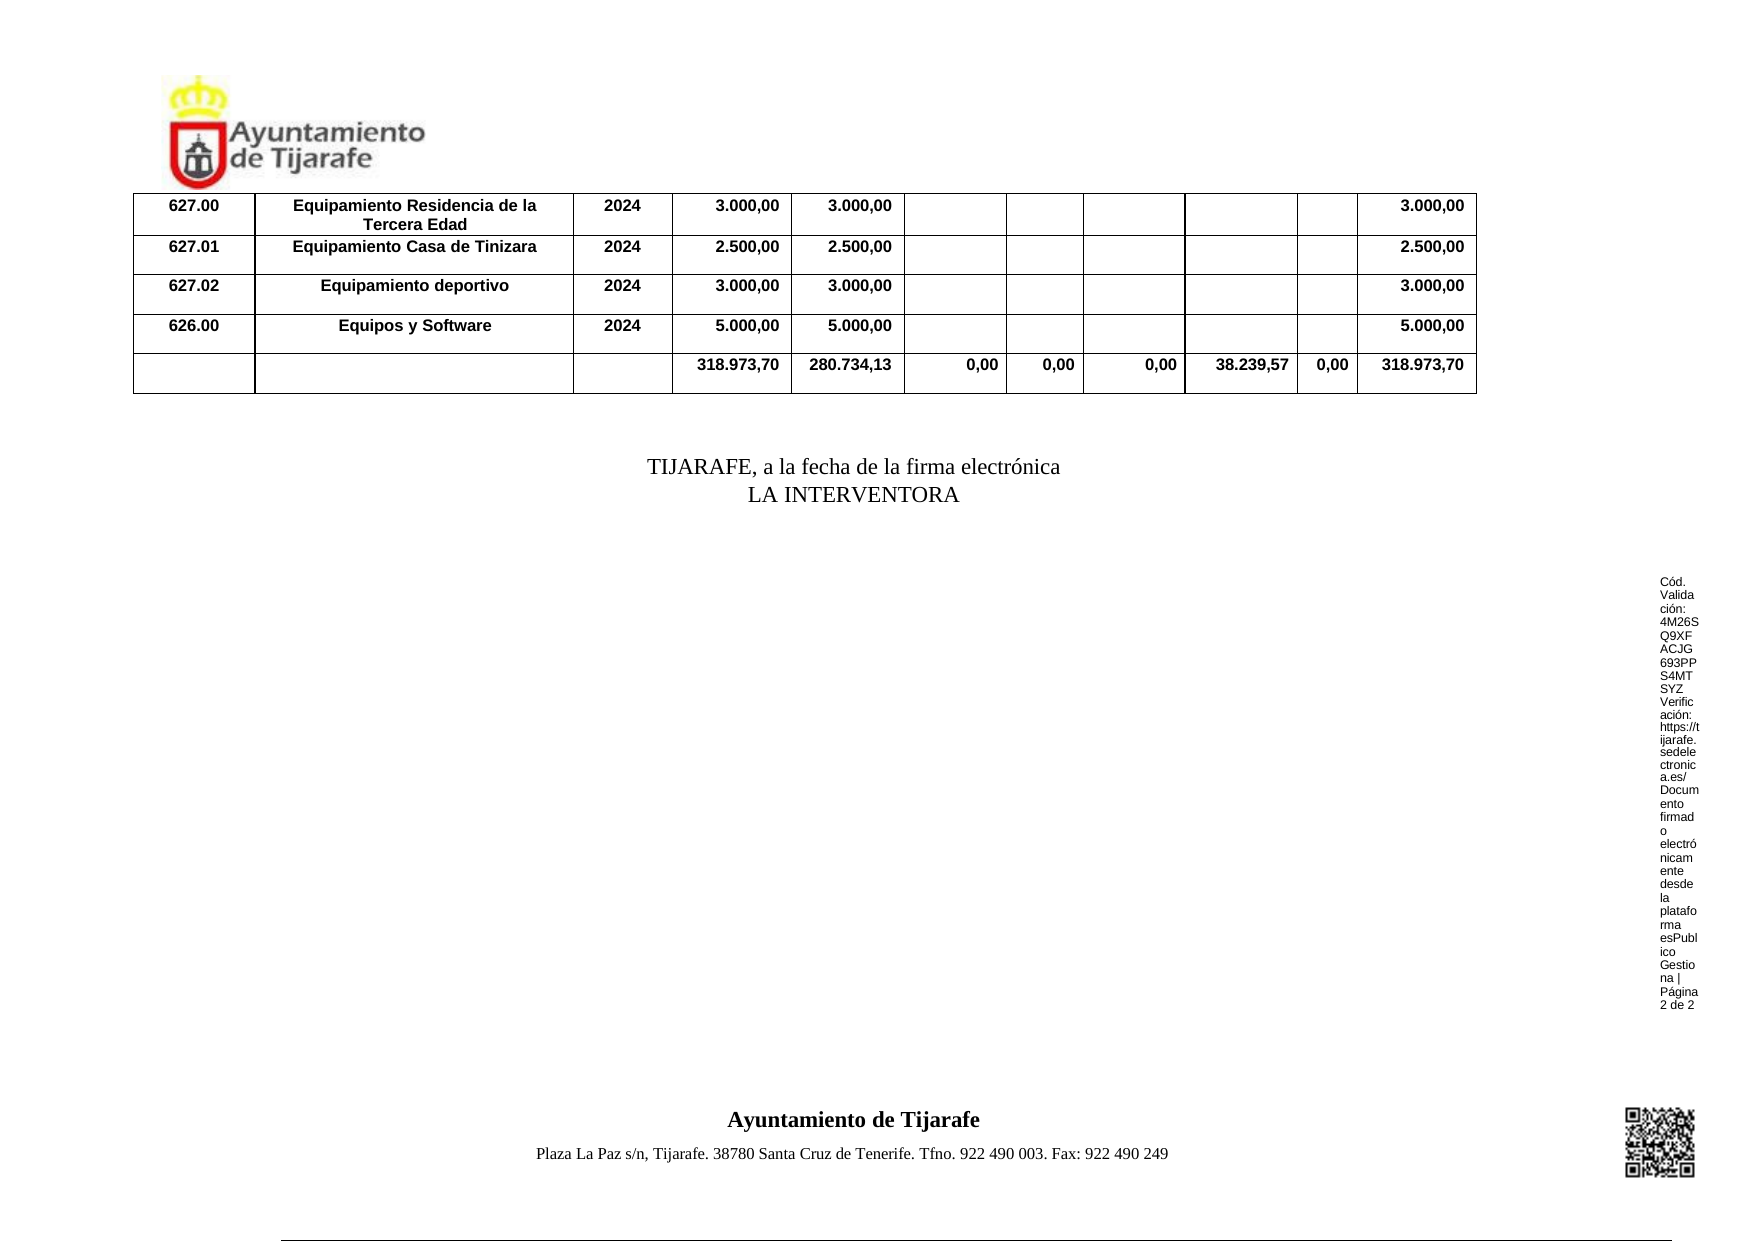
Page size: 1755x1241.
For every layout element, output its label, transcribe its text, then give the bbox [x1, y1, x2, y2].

table_header 3.000,00 [1358, 194, 1476, 234]
table_cell 2.500,00 [1358, 236, 1476, 274]
table_cell 627.02 [134, 275, 254, 313]
table_cell 2024 [574, 315, 672, 353]
table_cell 318.973,70 [1358, 354, 1476, 392]
table_cell 5.000,00 [792, 315, 904, 353]
table_cell [1084, 315, 1184, 353]
table_cell [1007, 315, 1083, 353]
table_cell [1084, 275, 1184, 313]
table_cell [1007, 236, 1083, 274]
table_cell 3.000,00 [792, 275, 904, 313]
table_header Equipamiento Residencia de la Tercera Edad [256, 194, 573, 234]
table_cell [905, 315, 1006, 353]
table_cell Equipos y Software [256, 315, 573, 353]
table_cell [134, 354, 254, 392]
table_header [1186, 194, 1297, 234]
table_header [1084, 194, 1184, 234]
table_header 627.00 [134, 194, 254, 234]
table_cell 2024 [574, 236, 672, 274]
table_cell 3.000,00 [1358, 275, 1476, 313]
table_cell Equipamiento Casa de Tinizara [256, 236, 573, 274]
table_cell 5.000,00 [1358, 315, 1476, 353]
table_cell Equipamiento deportivo [256, 275, 573, 313]
table_cell 627.01 [134, 236, 254, 274]
table_cell [1298, 236, 1357, 274]
table_header [1298, 194, 1357, 234]
table_header [1007, 194, 1083, 234]
table_cell 38.239,57 [1186, 354, 1297, 392]
table_cell 318.973,70 [673, 354, 791, 392]
table_cell [905, 275, 1006, 313]
table_cell [256, 354, 573, 392]
table_cell 0,00 [1007, 354, 1083, 392]
text Cód. Validación: 4M26SQ9XFACJG693PPS4MTSYZ [1660, 576, 1699, 697]
table_header [905, 194, 1006, 234]
table_cell [1186, 275, 1297, 313]
table_cell 2.500,00 [792, 236, 904, 274]
table_cell [1007, 275, 1083, 313]
table_cell 280.734,13 [792, 354, 904, 392]
table_cell [1186, 315, 1297, 353]
table_cell 0,00 [1084, 354, 1184, 392]
table_header 3.000,00 [673, 194, 791, 234]
table_cell 626.00 [134, 315, 254, 353]
table_cell [1298, 315, 1357, 353]
table_cell 2024 [574, 275, 672, 313]
text Verificación: https://tijarafe.sedelectronica.es/ [1660, 697, 1699, 784]
text Documento firmado electrónicamente desde la plataforma esPublico Gestiona | Página 2 de 2 [1660, 784, 1699, 1012]
table_cell [574, 354, 672, 392]
table_cell 3.000,00 [673, 275, 791, 313]
table_cell [1084, 236, 1184, 274]
table_cell [1298, 275, 1357, 313]
table_cell 5.000,00 [673, 315, 791, 353]
table_cell 2.500,00 [673, 236, 791, 274]
table_cell [905, 236, 1006, 274]
table_header 2024 [574, 194, 672, 234]
table_cell 0,00 [1298, 354, 1357, 392]
table_header 3.000,00 [792, 194, 904, 234]
table_cell 0,00 [905, 354, 1006, 392]
text TIJARAFE, a la fecha de la firma electrónica LA INTERVENTORA [646, 453, 1062, 508]
table_cell [1186, 236, 1297, 274]
